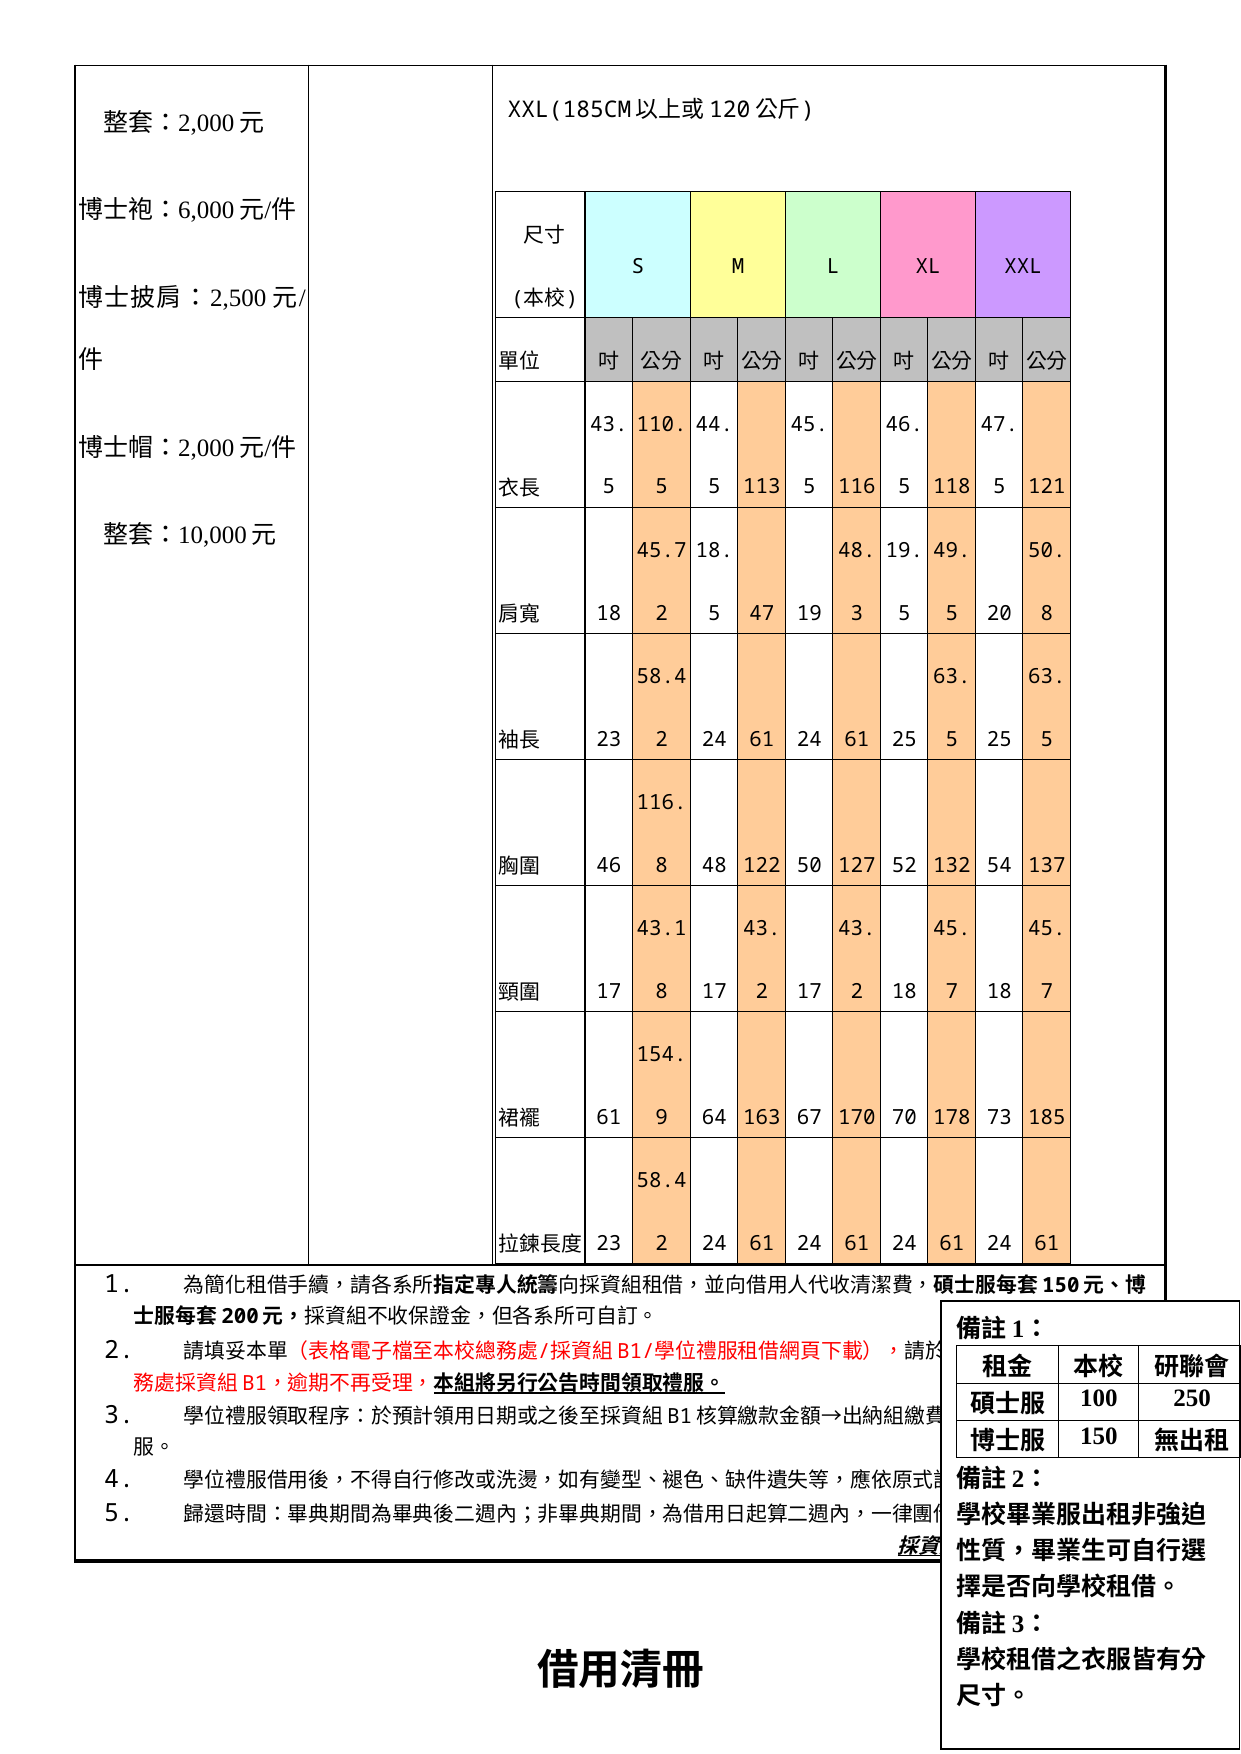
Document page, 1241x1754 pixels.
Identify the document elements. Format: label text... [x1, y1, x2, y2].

table_cell 58.42 [633, 1138, 690, 1263]
table_cell 185 [1023, 1012, 1070, 1137]
table_cell 拉鍊長度 [496, 1138, 584, 1263]
table_header 尺寸 (本校) [942, 1302, 1239, 1748]
table_cell 154.9 [633, 1012, 690, 1137]
table_cell 43.2 [738, 886, 785, 1011]
table_cell 18 [976, 886, 1022, 1011]
table_cell 178 [928, 1012, 975, 1137]
table_cell 裙襬 [496, 1012, 584, 1137]
table_cell 25 [881, 634, 927, 759]
table_cell 48.3 [833, 508, 880, 633]
table_cell 19.5 [881, 508, 927, 633]
table_cell 23 [586, 634, 632, 759]
table_cell 67 [786, 1012, 832, 1137]
table_cell 17 [786, 886, 832, 1011]
table_cell 袖長 [496, 634, 584, 759]
table_cell 70 [881, 1012, 927, 1137]
table_cell 110.5 [633, 382, 690, 507]
table_cell 127 [833, 760, 880, 885]
table_cell 61 [833, 1138, 880, 1263]
table_cell 44.5 [691, 382, 737, 507]
table_cell 公分 [928, 318, 975, 381]
table_cell 吋 [976, 318, 1022, 381]
table_cell 為簡化租借手續，請各系所指定專人統籌向採資組租借，並向借用人代收清潔費，碩士服每套150元、博士服每套200元，採資組不收保證金，但各系所可自訂。 請填妥本單（表格電子檔至本校總務處/採資組B1/學位禮服租借網頁下載），請於公告期限內送回總務處採資組B1，逾期不再受理，本組將另行公告時間領取禮服。 學位禮服領取程序：於預計領用日期或之後至採資組B1核算繳款金額→出納組繳費→採資組B1領取禮服。 學位禮服借用後，不得自行修改或洗燙，如有變型、褪色、缺件遺失等，應依原式訂製賠償或照價賠償。 歸還時間：畢典期間為畢典後二週內；非畢典期間，為借用日起算二週內，一律團借團還。 採資組B1聯絡分機：5833 [76, 1266, 1164, 1559]
table_cell 122 [738, 760, 785, 885]
table_cell 整套：2,000元 博士袍：6,000元/件 博士披肩：2,500元/件 博士帽：2,000元/件 整套：10,000元 [76, 66, 308, 1264]
text 借用清冊 [75, 1625, 940, 1687]
table_header S [586, 192, 690, 317]
table_cell 25 [976, 634, 1022, 759]
table_cell 衣長 [496, 382, 584, 507]
table_cell 無出租 [1139, 1421, 1239, 1457]
table_cell 公分 [1023, 318, 1070, 381]
table_cell 碩士服 [957, 1384, 1058, 1420]
table_cell 63.5 [1023, 634, 1070, 759]
table_cell 48 [691, 760, 737, 885]
table_cell 頸圍 [496, 886, 584, 1011]
table_cell 113 [738, 382, 785, 507]
table_cell 肩寬 [496, 508, 584, 633]
table_cell 64 [691, 1012, 737, 1137]
table_cell 61 [586, 1012, 632, 1137]
table_cell 24 [786, 1138, 832, 1263]
table_cell 170 [833, 1012, 880, 1137]
table_cell 61 [738, 1138, 785, 1263]
table_cell 單位 [496, 318, 584, 381]
table_cell 43.5 [586, 382, 632, 507]
table_cell 18.5 [691, 508, 737, 633]
table_cell 100 [1059, 1384, 1138, 1420]
table_cell 博士服 [957, 1421, 1058, 1457]
table_cell 49.5 [928, 508, 975, 633]
table_cell 47 [738, 508, 785, 633]
table_header 租金 [957, 1346, 1058, 1382]
table_cell 18 [586, 508, 632, 633]
table_cell 公分 [833, 318, 880, 381]
table_cell 23 [586, 1138, 632, 1263]
table_cell 50.8 [1023, 508, 1070, 633]
table_cell 公分 [633, 318, 690, 381]
table_header XL [881, 192, 975, 317]
table_cell 50 [786, 760, 832, 885]
table_cell 43.2 [833, 886, 880, 1011]
table_cell 61 [738, 634, 785, 759]
table_cell 18 [881, 886, 927, 1011]
table_header 尺寸 (本校) [496, 192, 584, 317]
table_cell 45.72 [633, 508, 690, 633]
table_cell 24 [691, 634, 737, 759]
table_cell 胸圍 [496, 760, 584, 885]
table_cell 46 [586, 760, 632, 885]
table_header 本校 [1059, 1346, 1138, 1382]
table_cell 61 [928, 1138, 975, 1263]
table_cell 17 [691, 886, 737, 1011]
table_cell 250 [1139, 1384, 1239, 1420]
table_cell 吋 [881, 318, 927, 381]
table_cell 吋 [586, 318, 632, 381]
table_cell XXL(185CM以上或120公斤) [493, 66, 1164, 1264]
table_cell 46.5 [881, 382, 927, 507]
table_cell 163 [738, 1012, 785, 1137]
table_cell 52 [881, 760, 927, 885]
table_cell 24 [786, 634, 832, 759]
table_cell 150 [1059, 1421, 1138, 1457]
table_cell 24 [691, 1138, 737, 1263]
table_cell 公分 [738, 318, 785, 381]
table_cell 132 [928, 760, 975, 885]
table_cell 58.42 [633, 634, 690, 759]
table_cell 116.8 [633, 760, 690, 885]
table_cell 63.5 [928, 634, 975, 759]
table_cell 47.5 [976, 382, 1022, 507]
table_cell 118 [928, 382, 975, 507]
table_cell 24 [976, 1138, 1022, 1263]
table_cell 吋 [786, 318, 832, 381]
table_cell 吋 [691, 318, 737, 381]
table_cell 73 [976, 1012, 1022, 1137]
table_cell 116 [833, 382, 880, 507]
table_cell 24 [881, 1138, 927, 1263]
table_header 研聯會 [1139, 1346, 1239, 1382]
table_cell 61 [1023, 1138, 1070, 1263]
table_cell 43.18 [633, 886, 690, 1011]
table_cell 137 [1023, 760, 1070, 885]
table_cell 45.7 [928, 886, 975, 1011]
table_cell 45.5 [786, 382, 832, 507]
table_cell 121 [1023, 382, 1070, 507]
table_header XXL [976, 192, 1070, 317]
table_cell 20 [976, 508, 1022, 633]
table_cell 54 [976, 760, 1022, 885]
table_cell 17 [586, 886, 632, 1011]
table_cell [309, 66, 492, 1264]
table_cell 19 [786, 508, 832, 633]
table_cell 45.7 [1023, 886, 1070, 1011]
table_header M [691, 192, 785, 317]
table_cell 61 [833, 634, 880, 759]
table_header L [786, 192, 880, 317]
